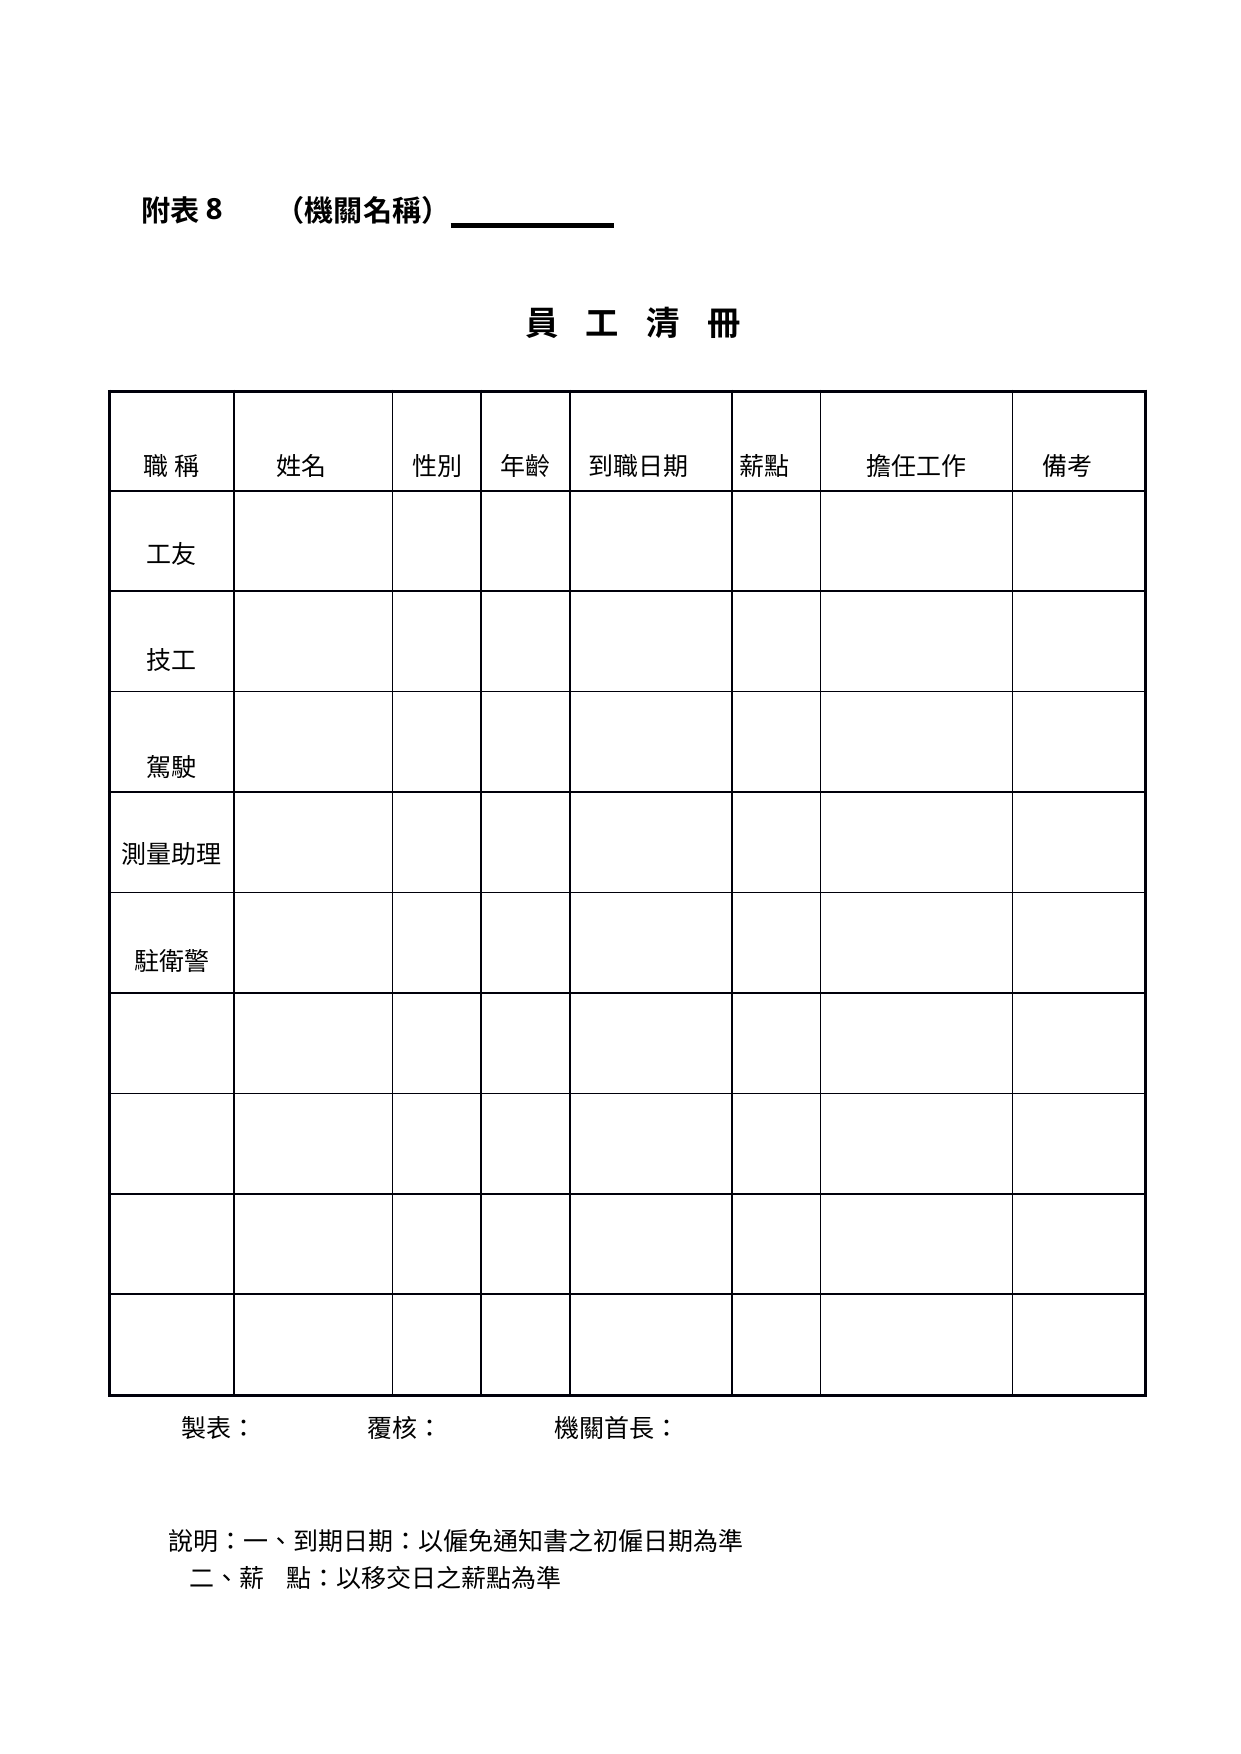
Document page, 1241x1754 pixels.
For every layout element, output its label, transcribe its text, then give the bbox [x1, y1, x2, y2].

table_header 年齡 [482, 393, 569, 490]
table_cell [571, 994, 731, 1092]
text 二、薪 點：以移交日之薪點為準 [131, 1552, 1153, 1589]
table_cell [482, 492, 569, 590]
table_cell [1013, 692, 1144, 791]
table_cell [111, 1195, 233, 1293]
table_cell [482, 1195, 569, 1293]
table_cell [1013, 1094, 1144, 1193]
table_cell [821, 692, 1012, 791]
table_cell [111, 994, 233, 1092]
table_cell 工友 [111, 492, 233, 590]
table_cell [571, 793, 731, 892]
table_cell [1013, 1195, 1144, 1293]
table_cell [821, 592, 1012, 691]
table_cell [733, 592, 820, 691]
table_header 擔任工作 [821, 393, 1012, 490]
table_cell [733, 994, 820, 1092]
text 員 工 清 冊 [112, 277, 1128, 352]
table_cell [733, 1094, 820, 1193]
table_cell 測量助理 [111, 793, 233, 892]
table_cell [393, 793, 480, 892]
table_cell [235, 793, 392, 892]
table_header 薪點 [733, 393, 820, 490]
table_cell [821, 1295, 1012, 1394]
table_cell [235, 1195, 392, 1293]
table_cell [393, 492, 480, 590]
table_cell [571, 692, 731, 791]
table_header 職 稱 [111, 393, 233, 490]
table_cell [733, 492, 820, 590]
table_cell 駕駛 [111, 692, 233, 791]
table_header 姓名 [235, 393, 392, 490]
table_cell [1013, 1295, 1144, 1394]
table_header 備考 [1013, 393, 1144, 490]
table_cell [235, 1094, 392, 1193]
table_cell [393, 692, 480, 791]
text 製表： 覆核： 機關首長： [131, 1402, 1153, 1439]
table_cell [482, 994, 569, 1092]
table_cell [1013, 893, 1144, 992]
table_cell [111, 1094, 233, 1193]
table_cell [393, 592, 480, 691]
table_cell [1013, 592, 1144, 691]
table_cell [235, 592, 392, 691]
table_cell [821, 1195, 1012, 1293]
table_cell [393, 1295, 480, 1394]
table_cell 技工 [111, 592, 233, 691]
table_cell [571, 492, 731, 590]
table_cell [733, 1195, 820, 1293]
table_cell [1013, 994, 1144, 1092]
table_cell [571, 592, 731, 691]
table_cell [733, 893, 820, 992]
text 附表8 （機關名稱） [112, 164, 1153, 239]
table_cell [482, 893, 569, 992]
table_cell [821, 793, 1012, 892]
table_cell [571, 893, 731, 992]
table_cell [571, 1094, 731, 1193]
table_cell [733, 793, 820, 892]
table_cell [821, 492, 1012, 590]
table_cell [482, 592, 569, 691]
table_header 性別 [393, 393, 480, 490]
table_cell [571, 1295, 731, 1394]
table_cell [393, 1094, 480, 1193]
table_cell [235, 1295, 392, 1394]
table_cell [393, 893, 480, 992]
table_cell [821, 1094, 1012, 1193]
table_cell [821, 994, 1012, 1092]
table_cell [482, 692, 569, 791]
table_cell [235, 692, 392, 791]
table_cell [733, 692, 820, 791]
table_cell 駐衛警 [111, 893, 233, 992]
table_cell [733, 1295, 820, 1394]
table_header 到職日期 [571, 393, 731, 490]
table_cell [111, 1295, 233, 1394]
table_cell [1013, 492, 1144, 590]
table_cell [393, 1195, 480, 1293]
table_cell [482, 1094, 569, 1193]
table_cell [393, 994, 480, 1092]
table_cell [821, 893, 1012, 992]
table_cell [571, 1195, 731, 1293]
table_cell [235, 893, 392, 992]
text 說明：一、到期日期：以僱免通知書之初僱日期為準 [131, 1514, 1153, 1552]
table_cell [482, 1295, 569, 1394]
table_cell [482, 793, 569, 892]
table_cell [235, 994, 392, 1092]
table_cell [235, 492, 392, 590]
table_cell [1013, 793, 1144, 892]
